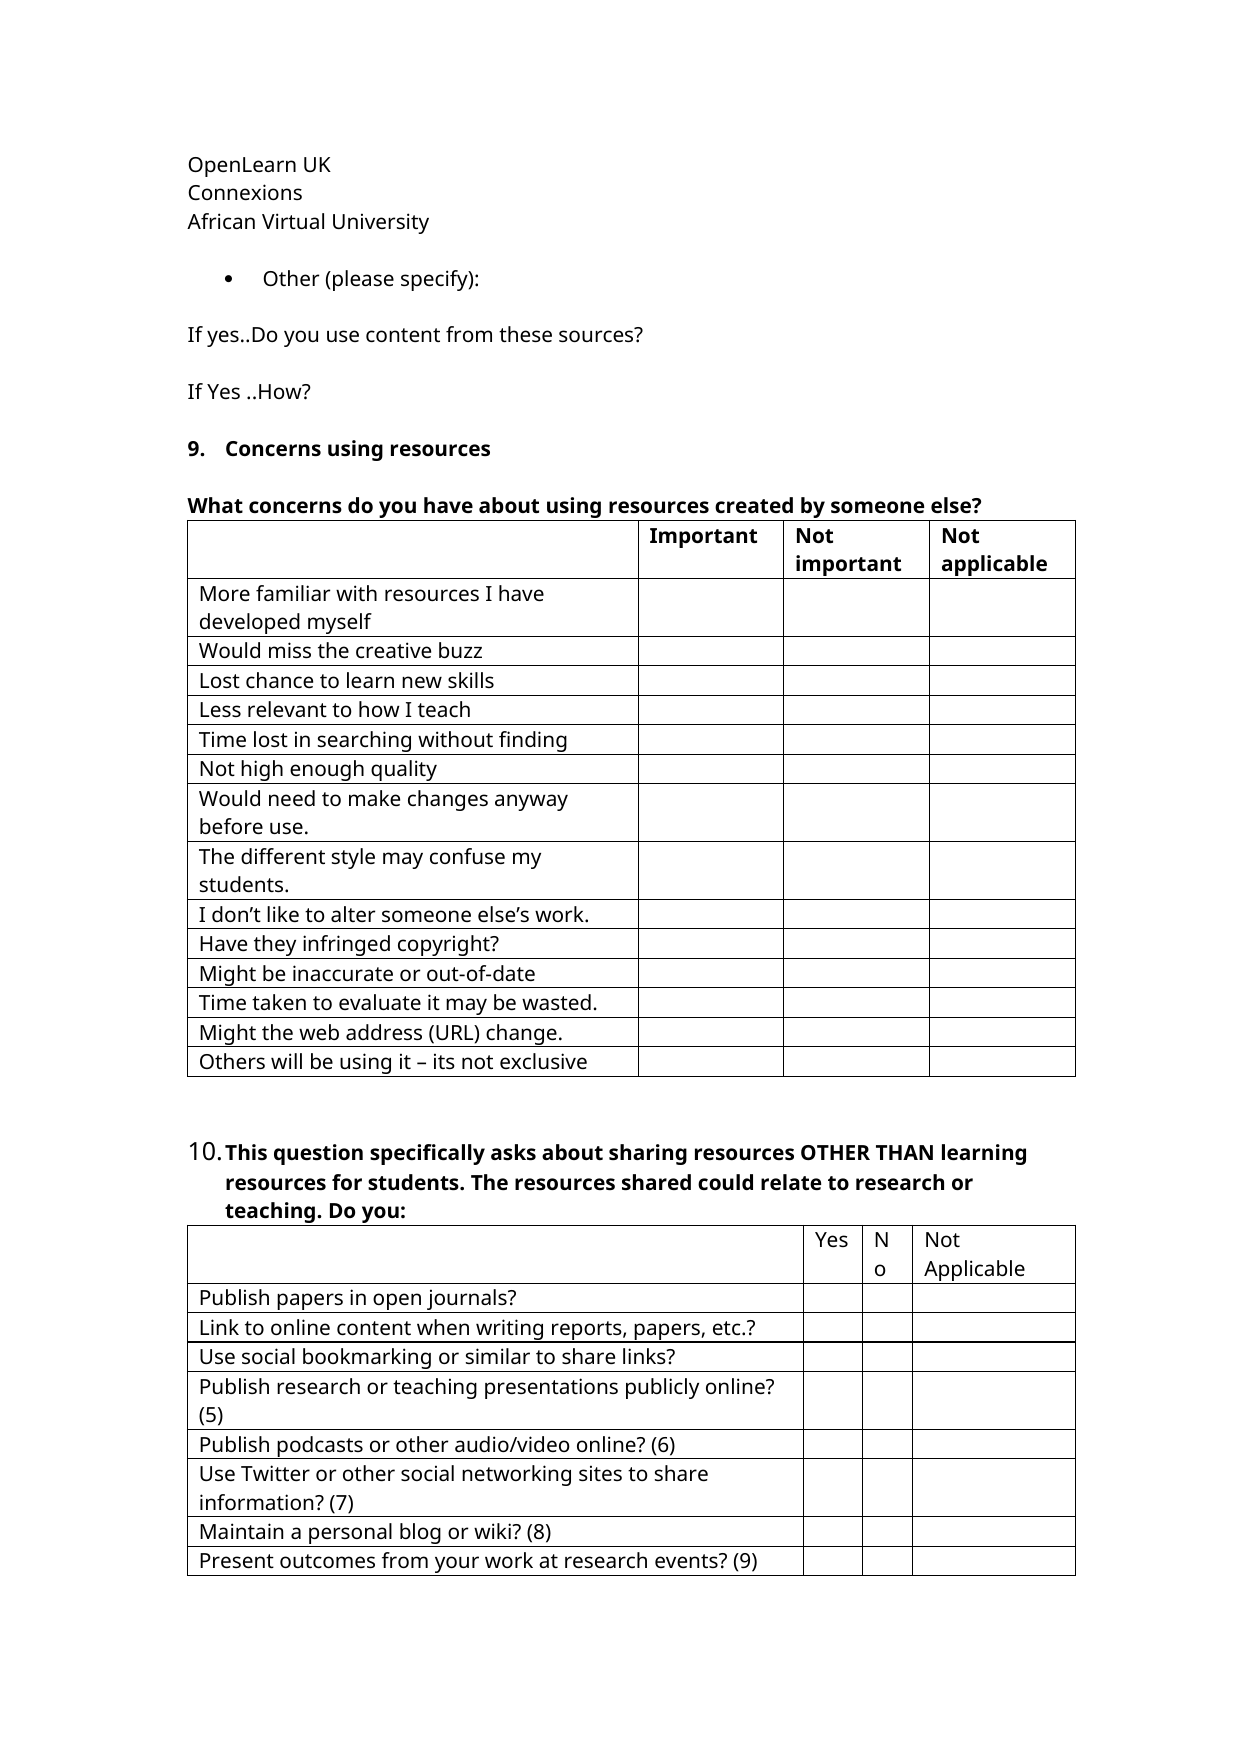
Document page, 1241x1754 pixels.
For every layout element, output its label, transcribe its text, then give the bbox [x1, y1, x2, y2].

table_cell Link to online content when writing reports, papers, etc.? [188, 1313, 803, 1341]
table_cell [639, 784, 783, 841]
table_cell [930, 784, 1075, 841]
table_cell Publish podcasts or other audio/video online? (6) [188, 1430, 803, 1458]
table_cell Might the web address (URL) change. [188, 1018, 638, 1046]
table_header Yes [804, 1226, 862, 1282]
table_cell [784, 579, 929, 636]
table_header Not Applicable [913, 1226, 1075, 1282]
table_cell [863, 1372, 912, 1429]
text If yes..Do you use content from these sources? [187, 321, 1053, 349]
list Concerns using resources [187, 434, 1053, 463]
table_cell [639, 666, 783, 694]
table_cell More familiar with resources I have developed myself [188, 579, 638, 636]
table_cell [784, 900, 929, 928]
table_cell Lost chance to learn new skills [188, 666, 638, 694]
table_cell Publish papers in open journals? [188, 1284, 803, 1312]
table_cell [784, 842, 929, 899]
table_header Not applicable [930, 521, 1075, 578]
table_cell [930, 666, 1075, 694]
table_cell [913, 1430, 1075, 1458]
table_cell [784, 637, 929, 665]
table_cell [863, 1343, 912, 1371]
table_cell The different style may confuse my students. [188, 842, 638, 899]
table_cell [804, 1547, 862, 1575]
table_cell [784, 696, 929, 724]
table_cell [863, 1284, 912, 1312]
table_header Important [639, 521, 783, 578]
text OpenLearn UK [187, 150, 1053, 178]
table_cell [639, 696, 783, 724]
table_cell [639, 755, 783, 783]
table_cell [784, 1047, 929, 1076]
table_cell Less relevant to how I teach [188, 696, 638, 724]
table_header Not important [784, 521, 929, 578]
table_cell [930, 755, 1075, 783]
table_header No [863, 1226, 912, 1282]
table_cell [913, 1284, 1075, 1312]
table_cell Time lost in searching without finding [188, 725, 638, 753]
table_cell [804, 1459, 862, 1516]
table_cell Have they infringed copyright? [188, 929, 638, 958]
table_header [188, 1226, 803, 1282]
table_cell [930, 842, 1075, 899]
table_cell [913, 1372, 1075, 1429]
text Connexions [187, 178, 1053, 207]
table_cell [930, 579, 1075, 636]
table_cell Might be inaccurate or out-of-date [188, 959, 638, 987]
table_cell [784, 929, 929, 958]
table_cell Would miss the creative buzz [188, 637, 638, 665]
text African Virtual University [187, 207, 1053, 235]
table_cell [913, 1343, 1075, 1371]
table_cell [784, 666, 929, 694]
table_cell [913, 1547, 1075, 1575]
table_cell Publish research or teaching presentations publicly online? (5) [188, 1372, 803, 1429]
table_cell Use Twitter or other social networking sites to share information? (7) [188, 1459, 803, 1516]
table_cell Others will be using it – its not exclusive [188, 1047, 638, 1076]
table_cell [930, 1018, 1075, 1046]
table_cell [863, 1459, 912, 1516]
table_cell [804, 1430, 862, 1458]
table_cell [784, 755, 929, 783]
table_cell Maintain a personal blog or wiki? (8) [188, 1517, 803, 1546]
table_cell Not high enough quality [188, 755, 638, 783]
table_cell Use social bookmarking or similar to share links? [188, 1343, 803, 1371]
table_cell [784, 784, 929, 841]
table_cell [804, 1372, 862, 1429]
table_cell [639, 725, 783, 753]
table_cell I don’t like to alter someone else’s work. [188, 900, 638, 928]
table_cell [930, 725, 1075, 753]
table_cell Time taken to evaluate it may be wasted. [188, 988, 638, 1017]
table_cell [784, 1018, 929, 1046]
list Other (please specify): [225, 264, 1053, 292]
table_cell [913, 1313, 1075, 1341]
table_cell [930, 696, 1075, 724]
table_cell [639, 637, 783, 665]
table_cell [930, 988, 1075, 1017]
table_cell [784, 959, 929, 987]
list This question specifically asks about sharing resources OTHER THAN learning resources for students. The resources shared could relate to research or teaching. Do you: [187, 1133, 1053, 1224]
table_cell [639, 988, 783, 1017]
table_cell [863, 1547, 912, 1575]
table_cell [639, 1018, 783, 1046]
table_cell [863, 1517, 912, 1546]
table_cell [930, 900, 1075, 928]
table_cell [804, 1343, 862, 1371]
table_cell [639, 579, 783, 636]
table_cell [639, 959, 783, 987]
table_cell [784, 988, 929, 1017]
table_cell [639, 842, 783, 899]
table_cell [784, 725, 929, 753]
table_cell Would need to make changes anyway before use. [188, 784, 638, 841]
table_cell [639, 929, 783, 958]
table_cell [639, 900, 783, 928]
table_cell [863, 1430, 912, 1458]
table_cell [930, 959, 1075, 987]
table_cell [863, 1313, 912, 1341]
table_header [188, 521, 638, 578]
table_cell [804, 1313, 862, 1341]
table_cell [804, 1284, 862, 1312]
table_cell [930, 1047, 1075, 1076]
table_cell [913, 1517, 1075, 1546]
text If Yes ..How? [187, 377, 1053, 406]
text What concerns do you have about using resources created by someone else? [187, 491, 1053, 520]
table_cell [804, 1517, 862, 1546]
table_cell [913, 1459, 1075, 1516]
table_cell [930, 637, 1075, 665]
table_cell [639, 1047, 783, 1076]
table_cell Present outcomes from your work at research events? (9) [188, 1547, 803, 1575]
table_cell [930, 929, 1075, 958]
